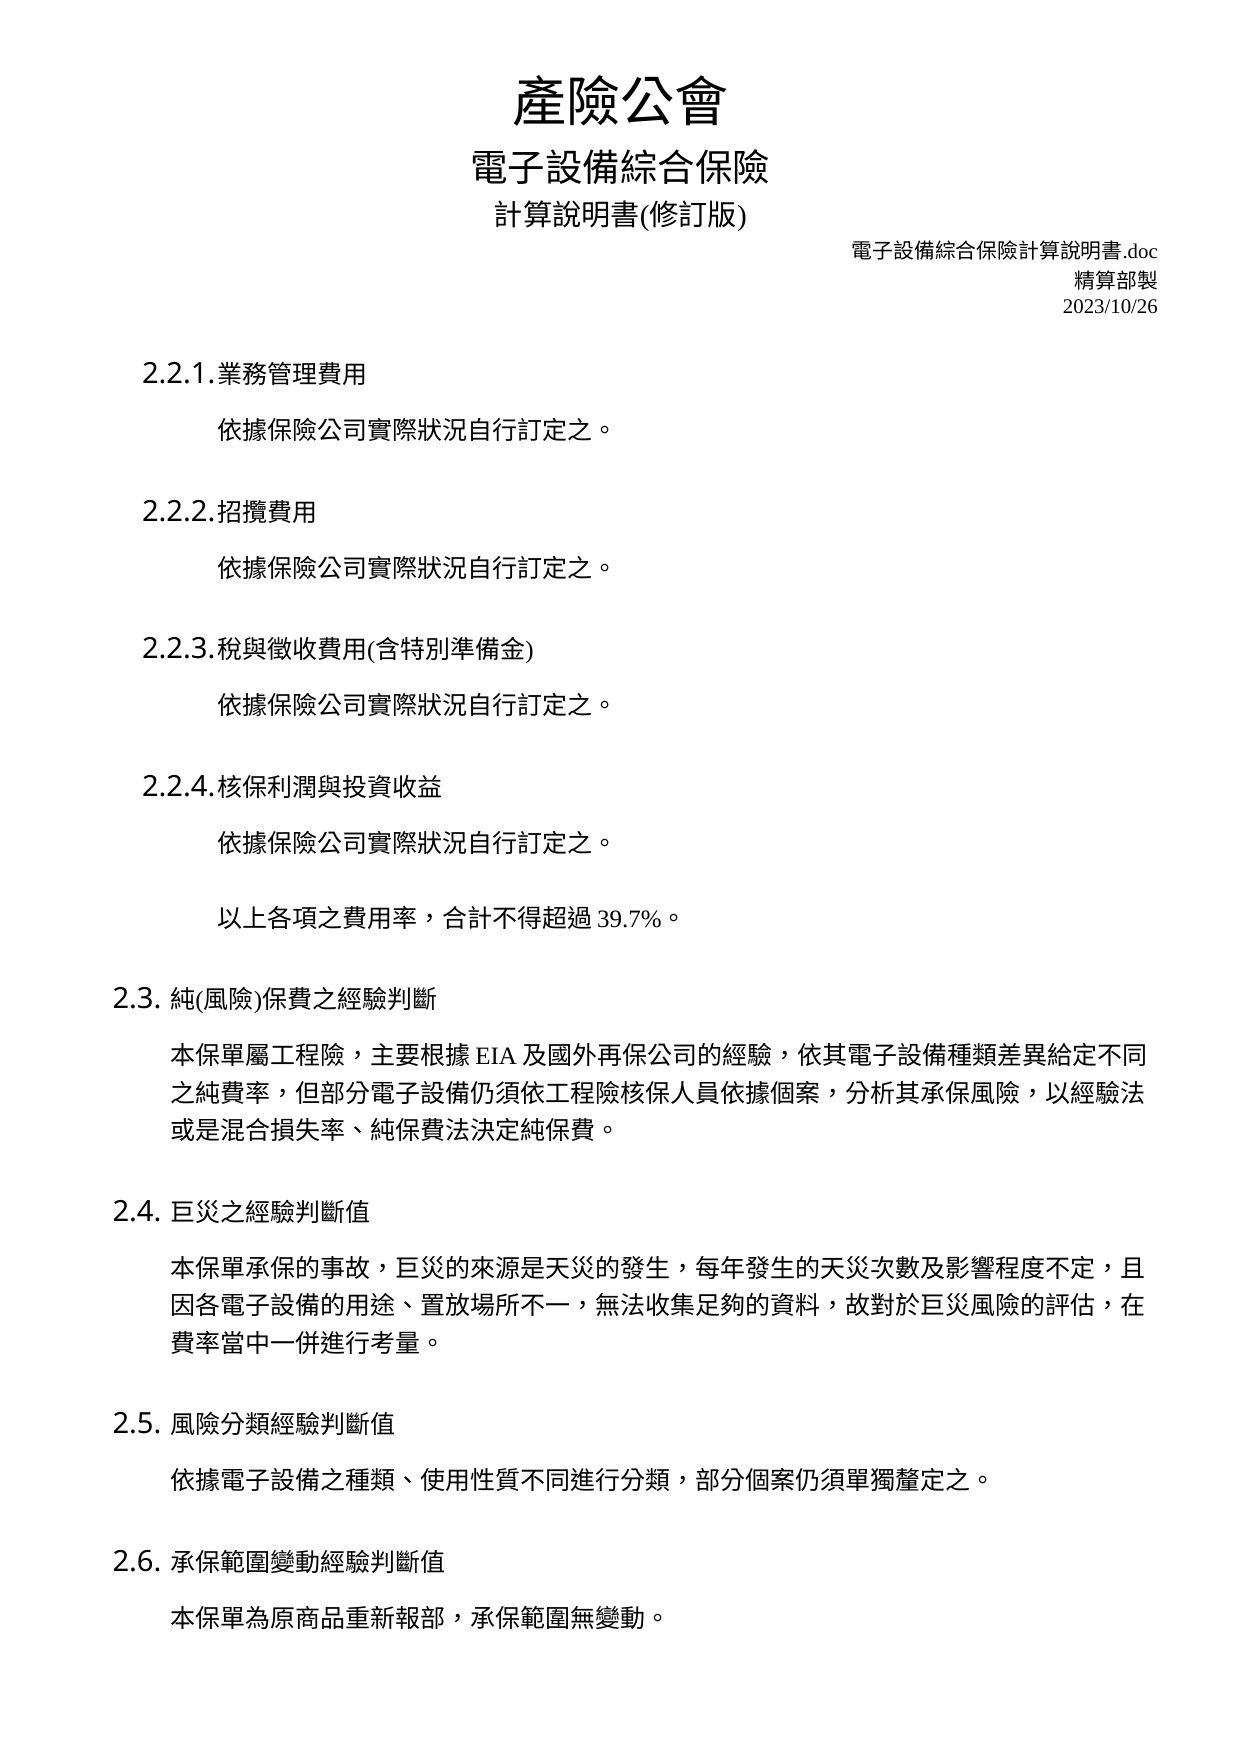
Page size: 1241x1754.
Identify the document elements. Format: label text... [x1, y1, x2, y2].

list 稅與徵收費用(含特別準備金) 依據保險公司實際狀況自行訂定之。 [142, 610, 1157, 723]
list 風險分類經驗判斷值 依據電子設備之種類、使用性質不同進行分類，部分個案仍須單獨釐定之。 [112, 1385, 1157, 1498]
list 承保範圍變動經驗判斷值 本保單為原商品重新報部，承保範圍無變動。 [112, 1523, 1157, 1635]
list 業務管理費用 依據保險公司實際狀況自行訂定之。 [142, 335, 1157, 448]
list 招攬費用 依據保險公司實際狀況自行訂定之。 [142, 473, 1157, 585]
list 核保利潤與投資收益 依據保險公司實際狀況自行訂定之。 以上各項之費用率，合計不得超過39.7%。 [142, 748, 1157, 935]
list 巨災之經驗判斷值 本保單承保的事故，巨災的來源是天災的發生，每年發生的天災次數及影響程度不定，且因各電子設備的用途、置放場所不一，無法收集足夠的資料，故對於巨災風險的評估，在費率當中一併進行考量。 [112, 1173, 1157, 1360]
list 純(風險)保費之經驗判斷 本保單屬工程險，主要根據EIA及國外再保公司的經驗，依其電子設備種類差異給定不同之純費率，但部分電子設備仍須依工程險核保人員依據個案，分析其承保風險，以經驗法或是混合損失率、純保費法決定純保費。 [112, 960, 1157, 1148]
